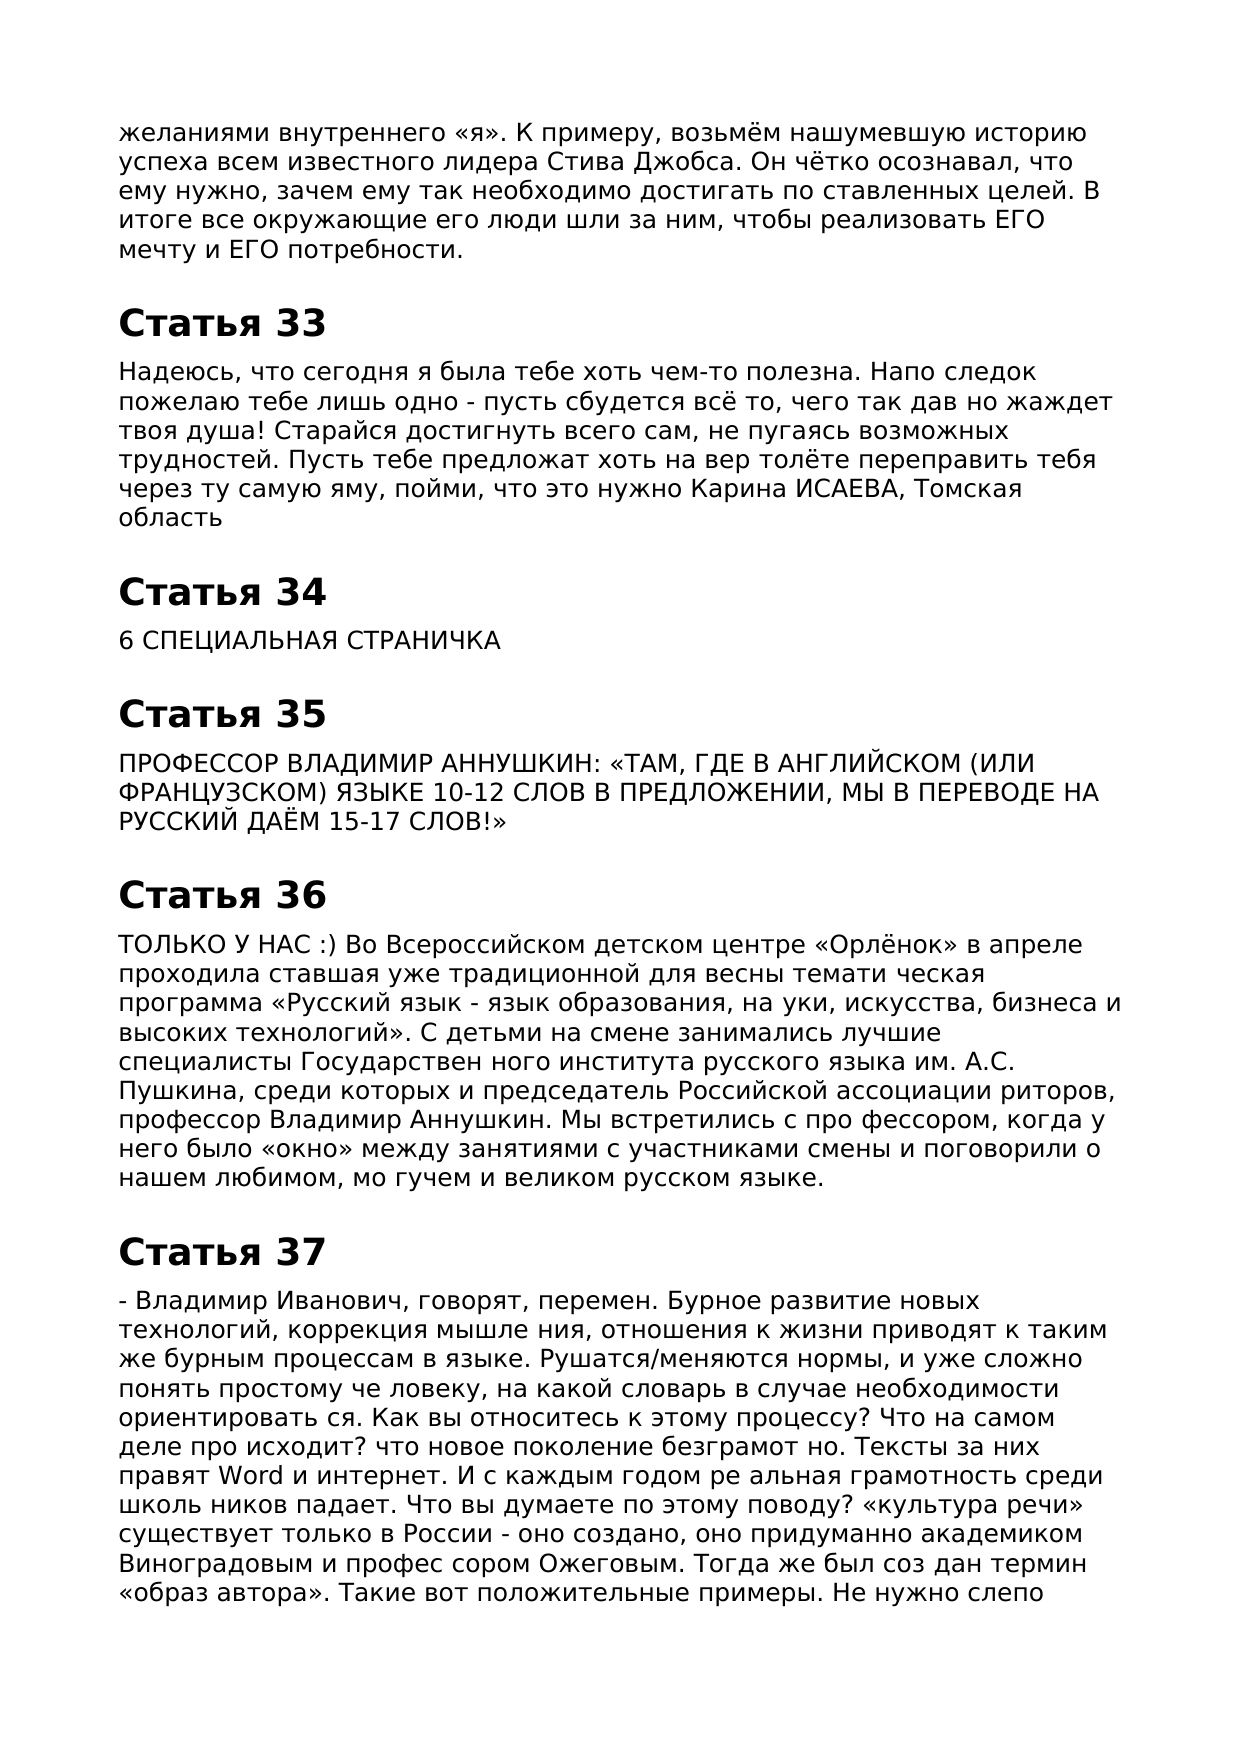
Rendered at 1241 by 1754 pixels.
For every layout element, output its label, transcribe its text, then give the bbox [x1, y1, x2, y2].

text желаниями внутреннего «я». К примеру, возьмём нашумевшую историю успеха всем известного лидера Стива Джобса. Он чётко осознавал, что ему нужно, зачем ему так необходимо достигать по­ ставленных целей. В итоге все окружающие его люди шли за ним, чтобы реализовать ЕГО мечту и ЕГО потребности. [118, 118, 1122, 264]
text ТОЛЬКО У НАС :) Во Всероссийском детском центре «Орлёнок» в апреле проходила ставшая уже традиционной для весны темати­ ческая программа «Русский язык - язык образования, на­ уки, искусства, бизнеса и высоких технологий». С детьми на смене занимались лучшие специалисты Государствен­ ного института русского языка им. А.С. Пушкина, среди которых и председатель Российской ассоциации риторов, профессор Владимир Аннушкин. Мы встретились с про­ фессором, когда у него было «окно» между занятиями с участниками смены и поговорили о нашем любимом, мо­ гучем и великом русском языке. [118, 930, 1122, 1193]
subtitle Статья 37 [118, 1230, 1122, 1274]
text 6 СПЕЦИАЛЬНАЯ СТРАНИЧКА [118, 626, 1122, 655]
subtitle Статья 35 [118, 693, 1122, 737]
text ПРОФЕССОР ВЛАДИМИР АННУШКИН: «ТАМ, ГДЕ В АНГЛИЙСКОМ (ИЛИ ФРАНЦУЗСКОМ) ЯЗЫКЕ 10-12 СЛОВ В ПРЕДЛОЖЕНИИ, МЫ В ПЕРЕВОДЕ НА РУССКИЙ ДАЁМ 15-17 СЛОВ!» [118, 749, 1122, 837]
subtitle Статья 34 [118, 570, 1122, 614]
text - Владимир Иванович, говорят, перемен. Бурное развитие новых технологий, коррекция мышле­ ния, отношения к жизни приводят к таким же бурным процессам в языке. Рушатся/меняются нормы, и уже сложно понять простому че­ ловеку, на какой словарь в случае необходимости ориентировать­ ся. Как вы относитесь к этому процессу? Что на самом деле про­ исходит? что новое поколение безграмот­ но. Тексты за них правят Word и интернет. И с каждым годом ре­ альная грамотность среди школь­ ников падает. Что вы думаете по этому поводу? «культура речи» существует только в России - оно создано, оно придуманно академиком Виноградовым и профес­ сором Ожеговым. Тогда же был соз­ дан термин «образ автора». Такие вот положительные примеры. Не нужно слепо [118, 1286, 1122, 1607]
text Надеюсь, что сегодня я была тебе хоть чем-то полезна. Напо­ следок пожелаю тебе лишь одно - пусть сбудется всё то, чего так дав­ но жаждет твоя душа! Старайся достигнуть всего сам, не пугаясь возможных трудностей. Пусть тебе предложат хоть на вер­ толёте переправить тебя через ту самую яму, пойми, что это нужно Карина ИСАЕВА, Томская область [118, 358, 1122, 533]
subtitle Статья 33 [118, 301, 1122, 345]
subtitle Статья 36 [118, 874, 1122, 918]
